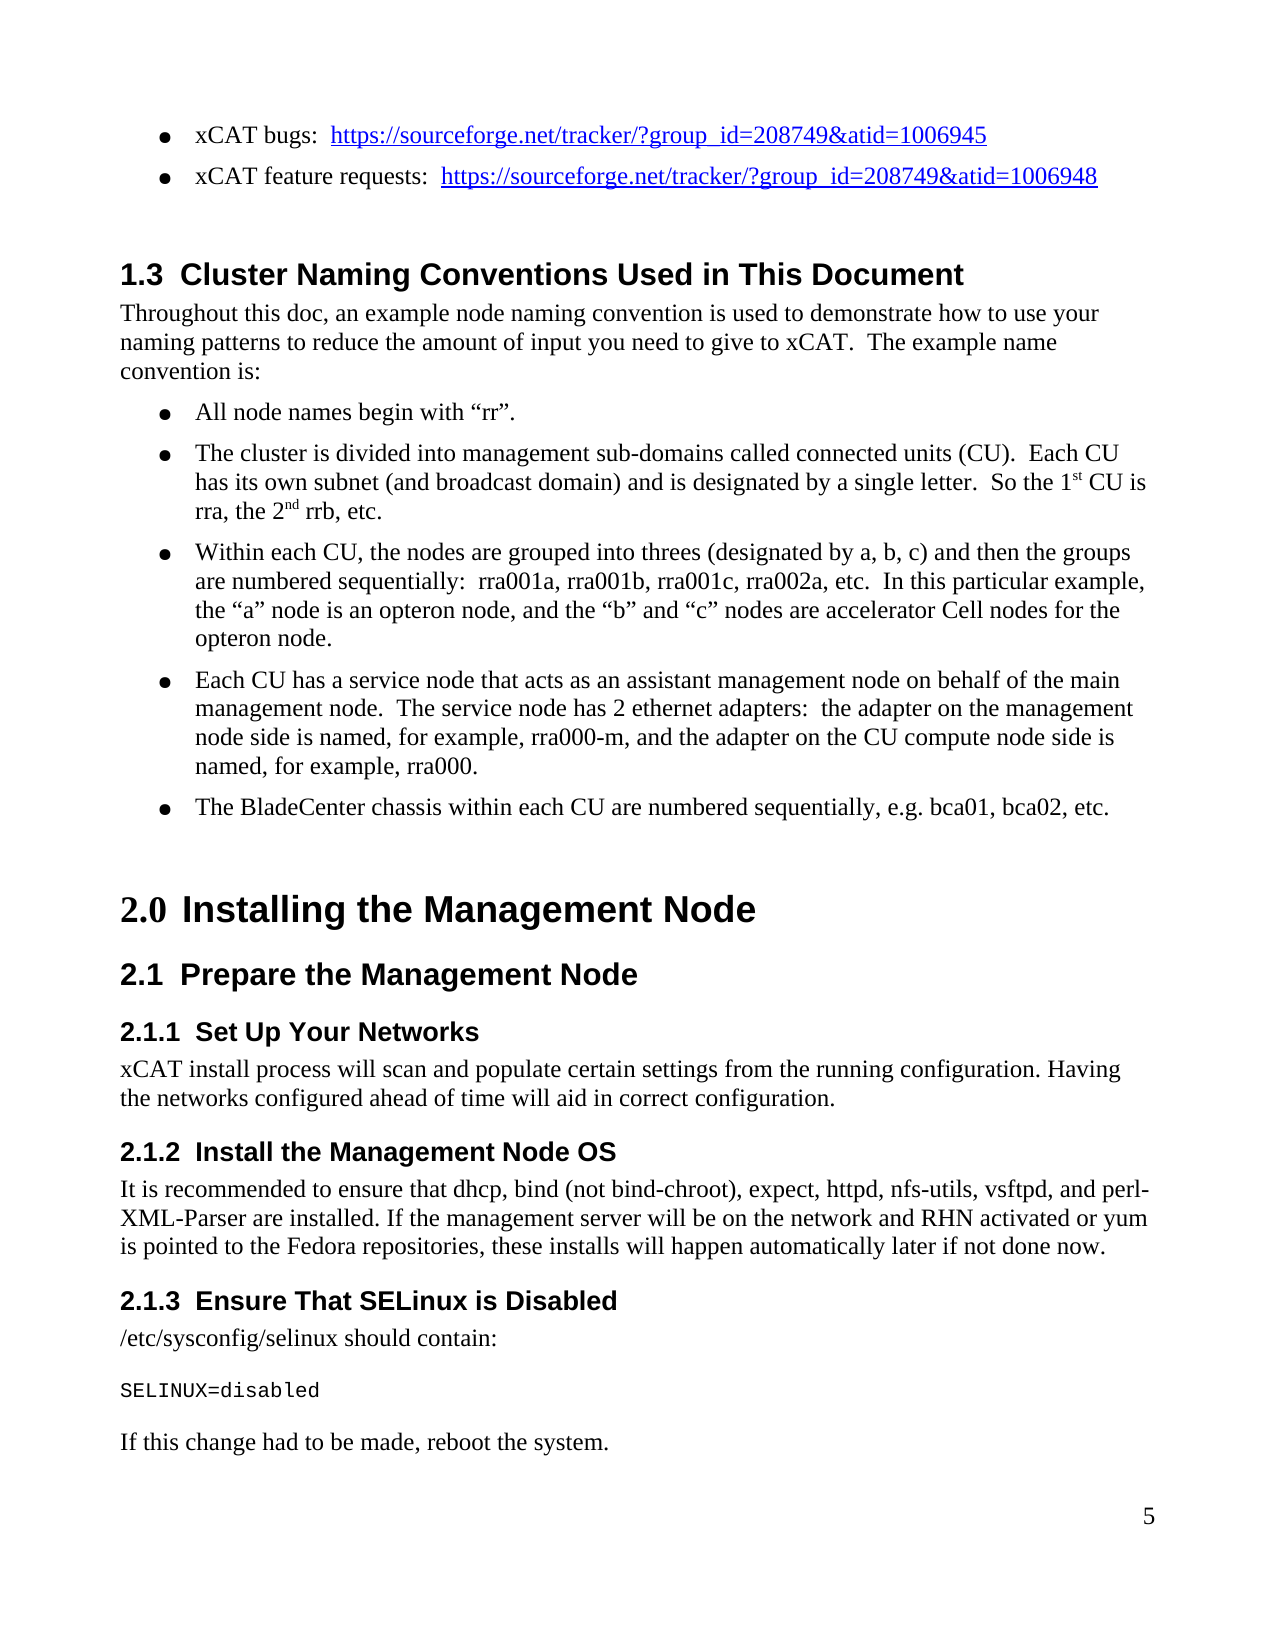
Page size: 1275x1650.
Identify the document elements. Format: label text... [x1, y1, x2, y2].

list All node names begin with “rr”. [157, 397, 1155, 426]
subtitle Set Up Your Networks [120, 1016, 1155, 1048]
list Within each CU, the nodes are grouped into threes (designated by a, b, c) and then the groups are numbered sequentially: rra001a, rra001b, rra001c, rra002a, etc. In this particular example, the “a” node is an opteron node, and the “b” and “c” nodes are accelerator Cell nodes for the opteron node. [157, 537, 1155, 652]
list Each CU has a service node that acts as an assistant management node on behalf of the main management node. The service node has 2 ethernet adapters: the adapter on the management node side is named, for example, rra000-m, and the adapter on the CU compute node side is named, for example, rra000. [157, 665, 1155, 780]
text xCAT install process will scan and populate certain settings from the running configuration. Having the networks configured ahead of time will aid in correct configuration. [120, 1054, 1155, 1111]
subtitle Cluster Naming Conventions Used in This Document [120, 256, 1155, 292]
list The cluster is divided into management sub-domains called connected units (CU). Each CU has its own subnet (and broadcast domain) and is designated by a single letter. So the 1st CU is rra, the 2nd rrb, etc. [157, 438, 1155, 525]
subtitle Ensure That SELinux is Disabled [120, 1285, 1155, 1316]
subtitle Installing the Management Node [120, 887, 1155, 931]
text If this change had to be made, reboot the system. [120, 1427, 1155, 1456]
text It is recommended to ensure that dhcp, bind (not bind-chroot), expect, httpd, nfs-utils, vsftpd, and perl-XML-Parser are installed. If the management server will be on the network and RHN activated or yum is pointed to the Fedora repositories, these installs will happen automatically later if not done now. [120, 1174, 1155, 1260]
text /etc/sysconfig/selinux should contain: [120, 1323, 1155, 1351]
subtitle Prepare the Management Node [120, 956, 1155, 991]
text Throughout this doc, an example node naming convention is used to demonstrate how to use your naming patterns to reduce the amount of input you need to give to xCAT. The example name convention is: [120, 298, 1155, 385]
list xCAT bugs: https://sourceforge.net/tracker/?group_id=208749&atid=1006945 [157, 120, 1155, 149]
list xCAT feature requests: https://sourceforge.net/tracker/?group_id=208749&atid=1006948 [157, 161, 1155, 190]
subtitle Install the Management Node OS [120, 1136, 1155, 1168]
text SELINUX=disabled [120, 1380, 1155, 1404]
list The BladeCenter chassis within each CU are numbered sequentially, e.g. bca01, bca02, etc. [157, 792, 1155, 821]
